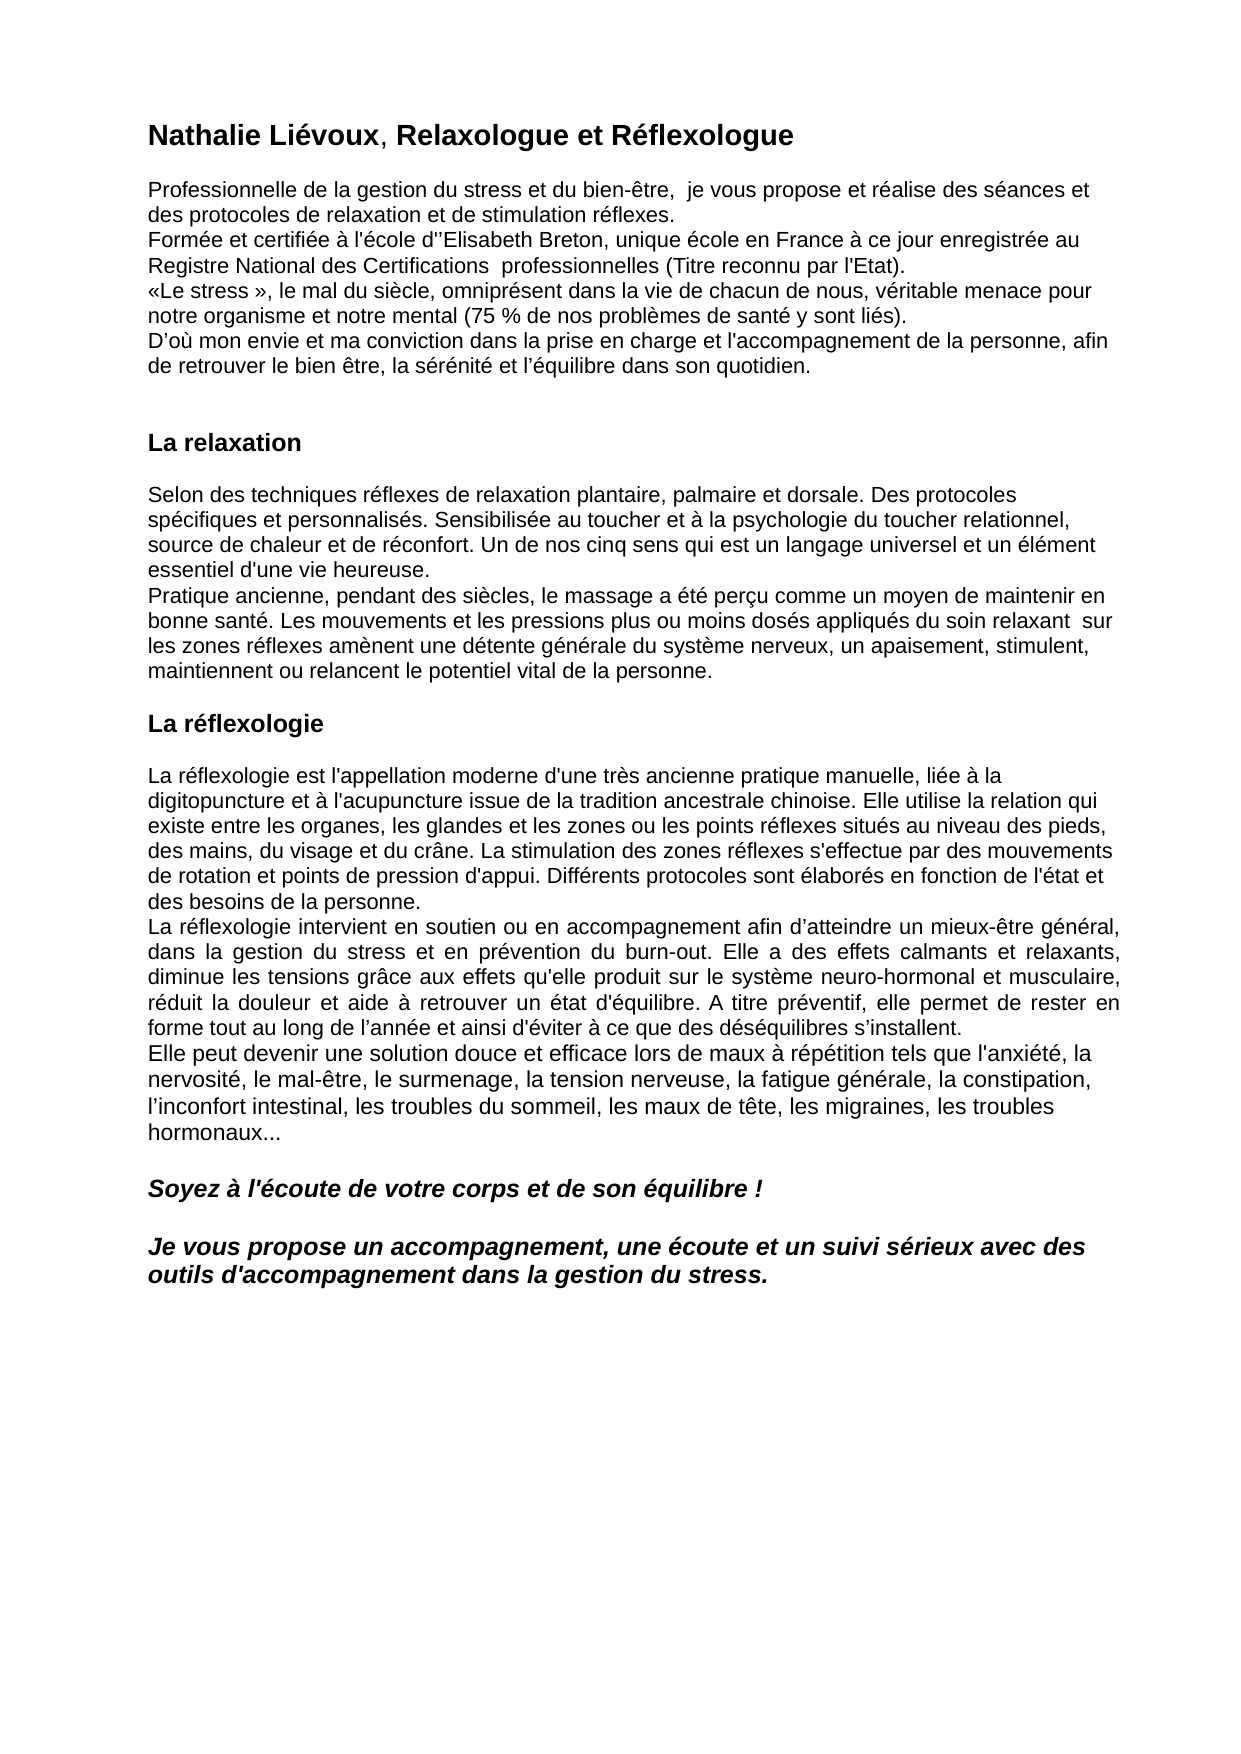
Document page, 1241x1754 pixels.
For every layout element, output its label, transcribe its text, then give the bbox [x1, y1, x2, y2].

text La réflexologie intervient en soutien ou en accompagnement afin d’atteindre un mieux-être général, dans la gestion du stress et en prévention du burn-out. Elle a des effets calmants et relaxants, diminue les tensions grâce aux effets qu'elle produit sur le système neuro-hormonal et musculaire, réduit la douleur et aide à retrouver un état d'équilibre. A titre préventif, elle permet de rester en forme tout au long de l’année et ainsi d'éviter à ce que des déséquilibres s’installent. [148, 914, 1122, 1040]
text «Le stress », le mal du siècle, omniprésent dans la vie de chacun de nous, véritable menace pour notre organisme et notre mental (75 % de nos problèmes de santé y sont liés). [148, 278, 1122, 328]
text Selon des techniques réflexes de relaxation plantaire, palmaire et dorsale. Des protocoles spécifiques et personnalisés. Sensibilisée au toucher et à la psychologie du toucher relationnel, source de chaleur et de réconfort. Un de nos cinq sens qui est un langage universel et un élément essentiel d'une vie heureuse. [148, 482, 1122, 583]
text D’où mon envie et ma conviction dans la prise en charge et l'accompagnement de la personne, afin de retrouver le bien être, la sérénité et l’équilibre dans son quotidien. [148, 328, 1122, 378]
text Pratique ancienne, pendant des siècles, le massage a été perçu comme un moyen de maintenir en bonne santé. Les mouvements et les pressions plus ou moins dosés appliqués du soin relaxant sur les zones réflexes amènent une détente générale du système nerveux, un apaisement, stimulent, maintiennent ou relancent le potentiel vital de la personne. [148, 583, 1122, 683]
text Soyez à l'écoute de votre corps et de son équilibre ! [148, 1174, 1122, 1203]
text Professionnelle de la gestion du stress et du bien-être, je vous propose et réalise des séances et des protocoles de relaxation et de stimulation réflexes. [148, 177, 1122, 227]
text La réflexologie est l'appellation moderne d'une très ancienne pratique manuelle, liée à la digitopuncture et à l'acupuncture issue de la tradition ancestrale chinoise. Elle utilise la relation qui existe entre les organes, les glandes et les zones ou les points réflexes situés au niveau des pieds, des mains, du visage et du crâne. La stimulation des zones réflexes s'effectue par des mouvements de rotation et points de pression d'appui. Différents protocoles sont élaborés en fonction de l'état et des besoins de la personne. [148, 763, 1122, 914]
text Formée et certifiée à l'école d'’Elisabeth Breton, unique école en France à ce jour enregistrée au Registre National des Certifications professionnelles (Titre reconnu par l'Etat). [148, 227, 1122, 278]
text La relaxation [148, 428, 1122, 457]
text Je vous propose un accompagnement, une écoute et un suivi sérieux avec des outils d'accompagnement dans la gestion du stress. [148, 1232, 1122, 1289]
text La réflexologie [148, 709, 1122, 737]
text Nathalie Liévoux, Relaxologue et Réflexologue [148, 118, 1122, 152]
text Elle peut devenir une solution douce et efficace lors de maux à répétition tels que l'anxiété, la nervosité, le mal-être, le surmenage, la tension nerveuse, la fatigue générale, la constipation, l’inconfort intestinal, les troubles du sommeil, les maux de tête, les migraines, les troubles hormonaux... [148, 1040, 1122, 1145]
